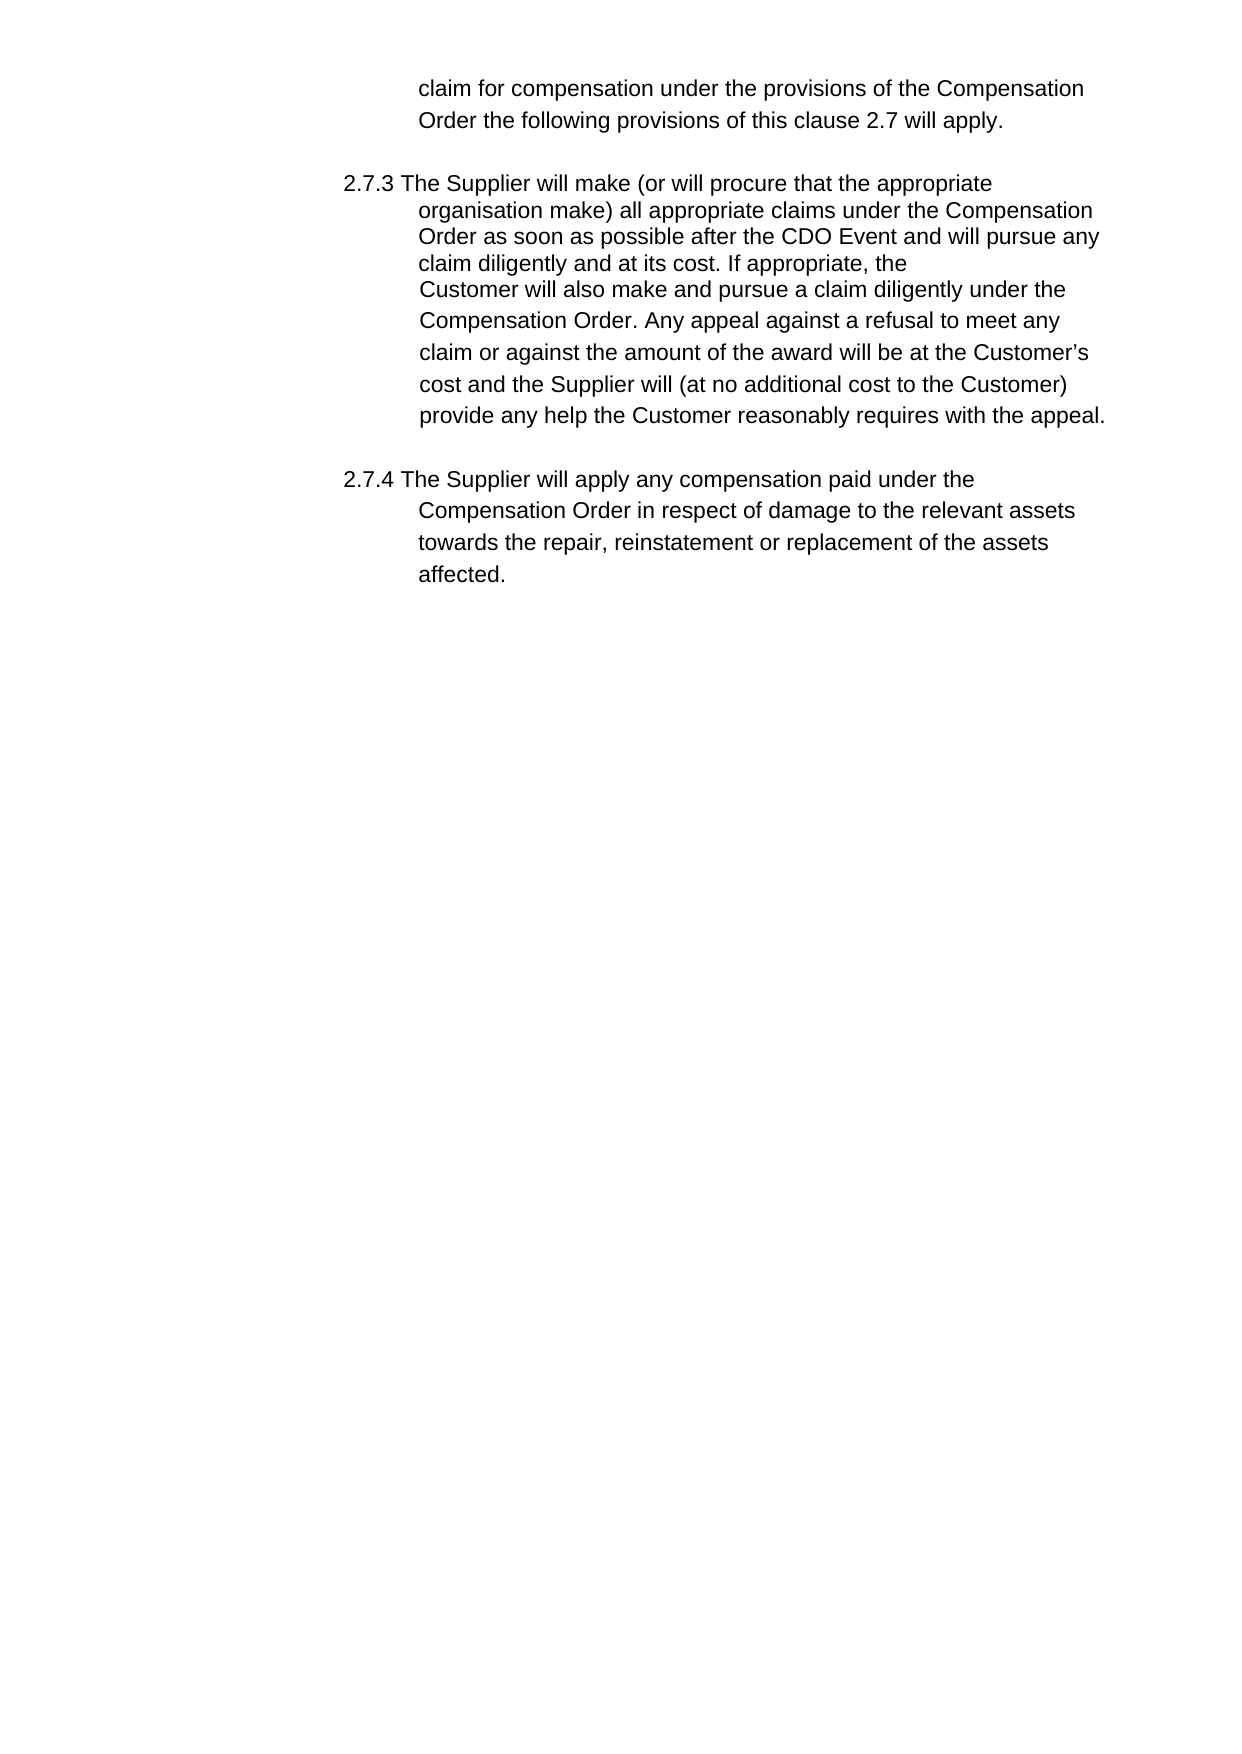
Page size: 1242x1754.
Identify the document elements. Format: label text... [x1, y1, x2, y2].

text 2.7.3 The Supplier will make (or will procure that the appropriate organisation make) all appropriate claims under the Compensation Order as soon as possible after the CDO Event and will pursue any claim diligently and at its cost. If appropriate, the [343, 170, 1109, 276]
text 2.7.4 The Supplier will apply any compensation paid under the Compensation Order in respect of damage to the relevant assets towards the repair, reinstatement or replacement of the assets affected. [343, 466, 1109, 587]
text claim for compensation under the provisions of the Compensation Order the following provisions of this clause 2.7 will apply. [343, 75, 1109, 133]
text Customer will also make and pursue a claim diligently under the Compensation Order. Any appeal against a refusal to meet any claim or against the amount of the award will be at the Customer’s cost and the Supplier will (at no additional cost to the Customer) provide any help the Customer reasonably requires with the appeal. [419, 276, 1109, 428]
